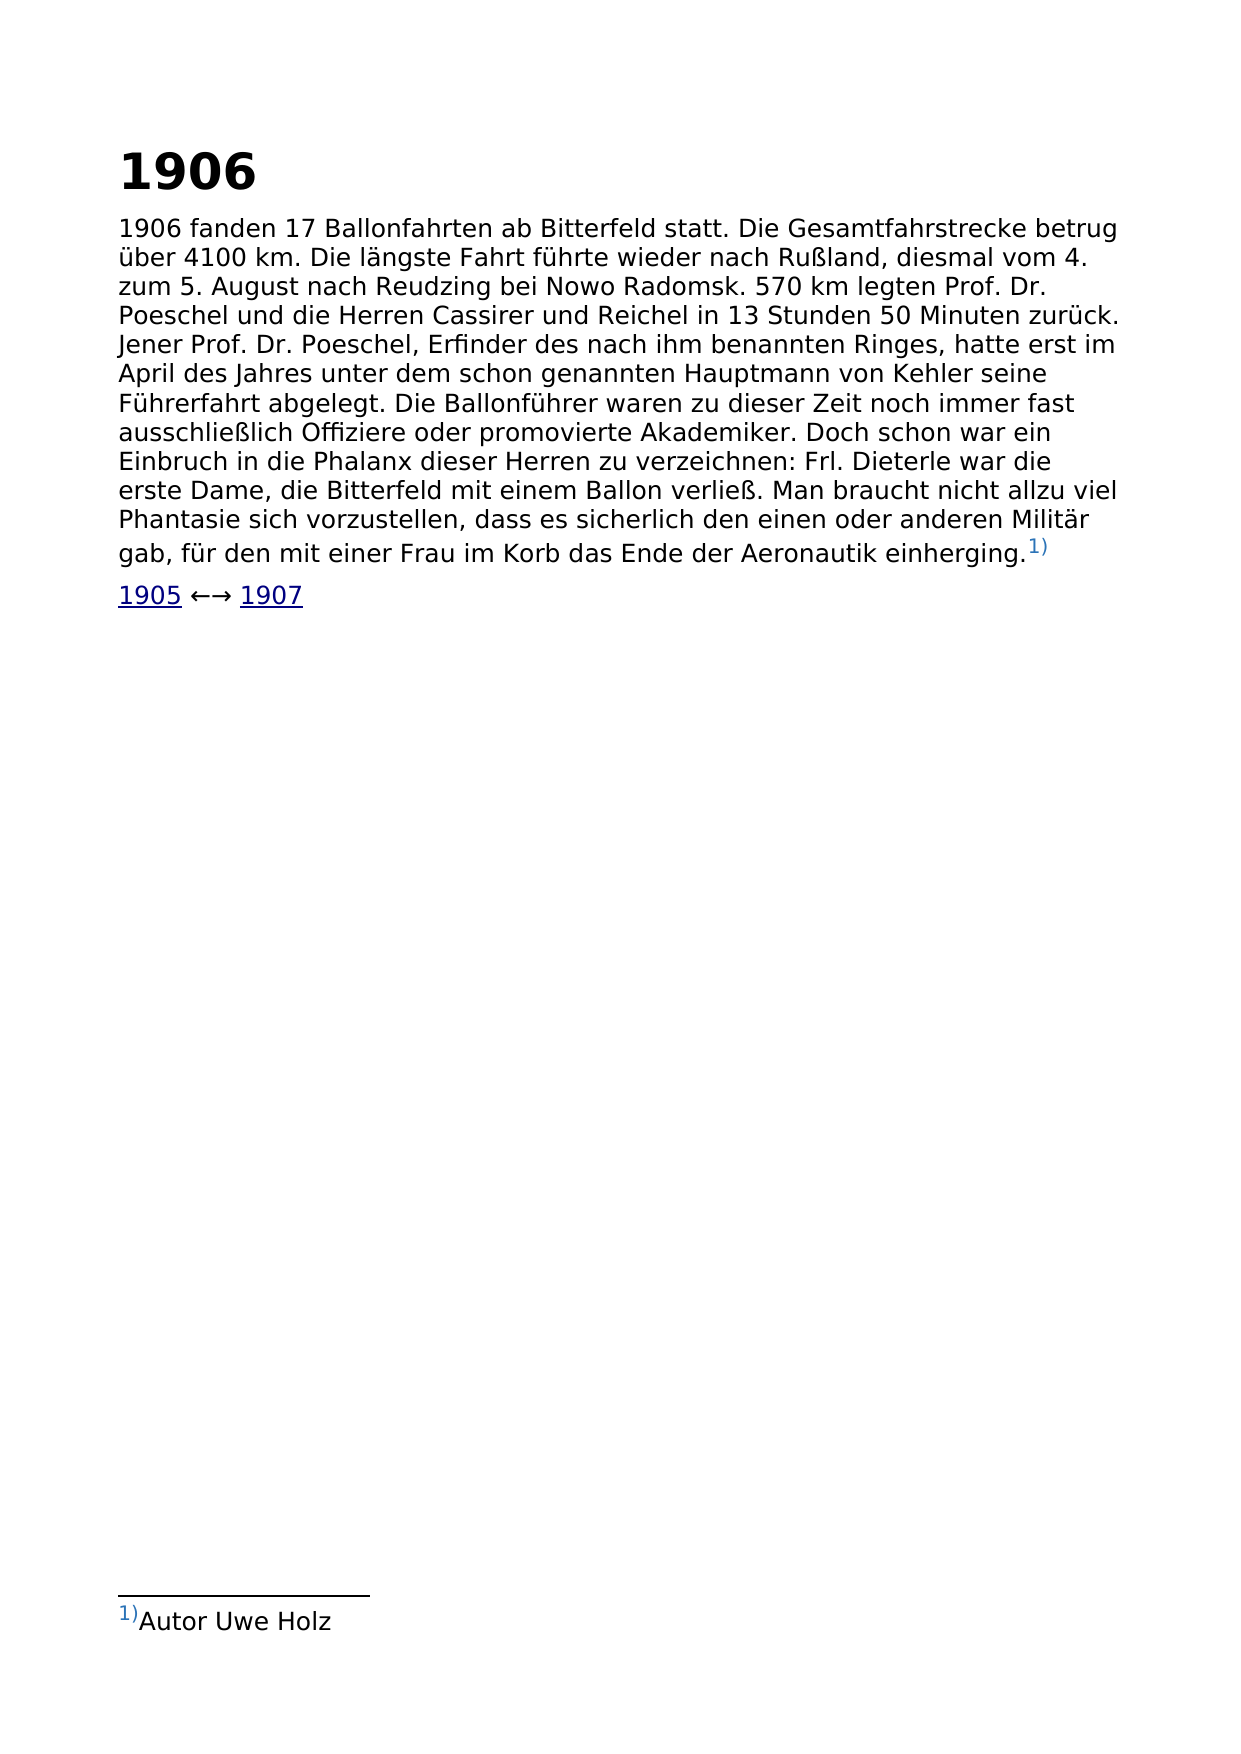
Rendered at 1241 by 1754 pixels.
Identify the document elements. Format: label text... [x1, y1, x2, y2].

text Autor Uwe Holz [118, 1602, 1122, 1636]
text 1906 fanden 17 Ballonfahrten ab Bitterfeld statt. Die Gesamtfahrstrecke betrug über 4100 km. Die längste Fahrt führte wieder nach Rußland, diesmal vom 4. zum 5. August nach Reudzing bei Nowo Radomsk. 570 km legten Prof. Dr. Poeschel und die Herren Cassirer und Reichel in 13 Stunden 50 Minuten zurück. Jener Prof. Dr. Poeschel, Erfinder des nach ihm benannten Ringes, hatte erst im April des Jahres unter dem schon genannten Hauptmann von Kehler seine Führerfahrt abgelegt. Die Ballonführer waren zu dieser Zeit noch immer fast ausschließlich Offiziere oder promovierte Akademiker. Doch schon war ein Einbruch in die Phalanx dieser Herren zu verzeichnen: Frl. Dieterle war die erste Dame, die Bitterfeld mit einem Ballon verließ. Man braucht nicht allzu viel Phantasie sich vorzustellen, dass es sicherlich den einen oder anderen Militär gab, für den mit einer Frau im Korb das Ende der Aeronautik einherging. [118, 214, 1122, 569]
subtitle 1906 [118, 143, 1122, 201]
text 1905 ←→ 1907 [118, 581, 1122, 610]
